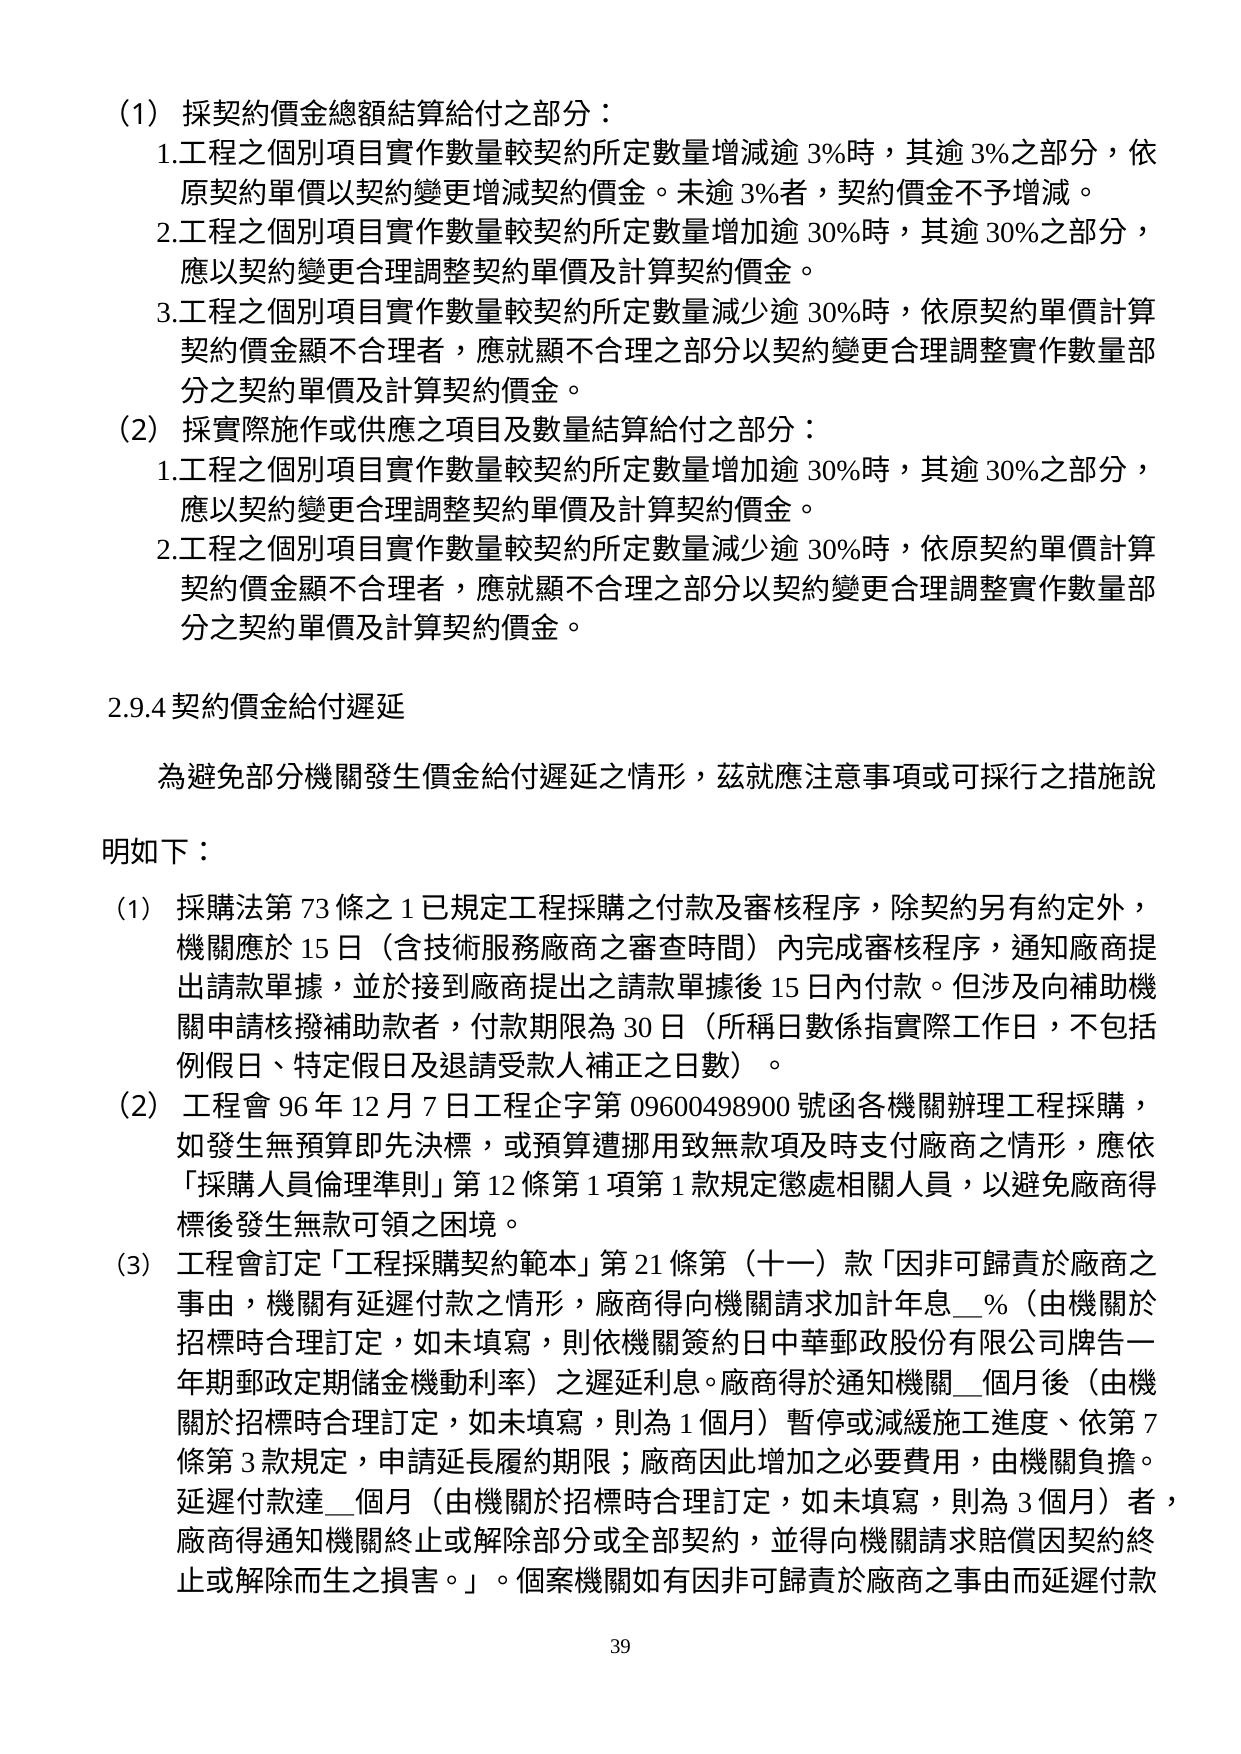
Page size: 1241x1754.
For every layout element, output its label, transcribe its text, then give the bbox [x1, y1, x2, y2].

text 1.工程之個別項目實作數量較契約所定數量增加逾30%時，其逾30%之部分，應以契約變更合理調整契約單價及計算契約價金。 [156, 449, 1157, 528]
list 採購法第73條之1已規定工程採購之付款及審核程序，除契約另有約定外，機關應於15日（含技術服務廠商之審查時間）內完成審核程序，通知廠商提出請款單據，並於接到廠商提出之請款單據後15日內付款。但涉及向補助機關申請核撥補助款者，付款期限為30日（所稱日數係指實際工作日，不包括例假日、特定假日及退請受款人補正之日數）。 [101, 887, 1157, 1085]
text 1.工程之個別項目實作數量較契約所定數量增減逾3%時，其逾3%之部分，依原契約單價以契約變更增減契約價金。未逾3%者，契約價金不予增減。 [156, 132, 1157, 211]
text 2.工程之個別項目實作數量較契約所定數量減少逾30%時，依原契約單價計算契約價金顯不合理者，應就顯不合理之部分以契約變更合理調整實作數量部分之契約單價及計算契約價金。 [156, 528, 1157, 647]
list 採契約價金總額結算給付之部分： [101, 92, 1157, 132]
list 採實際施作或供應之項目及數量結算給付之部分： [101, 409, 1157, 449]
list 工程會訂定「工程採購契約範本」第21條第（十一）款「因非可歸責於廠商之事由，機關有延遲付款之情形，廠商得向機關請求加計年息＿%（由機關於招標時合理訂定，如未填寫，則依機關簽約日中華郵政股份有限公司牌告一年期郵政定期儲金機動利率）之遲延利息。廠商得於通知機關＿個月後（由機關於招標時合理訂定，如未填寫，則為1個月）暫停或減緩施工進度、依第7條第3款規定，申請延長履約期限；廠商因此增加之必要費用，由機關負擔。延遲付款達＿個月（由機關於招標時合理訂定，如未填寫，則為3個月）者，廠商得通知機關終止或解除部分或全部契約，並得向機關請求賠償因契約終止或解除而生之損害。」。個案機關如有因非可歸責於廠商之事由而延遲付款之情形，廠商得依契約約定辦理。另為提供廠商因機關不當延宕導致付款延遲之通報途徑，工程會於全球資訊網「服務園地／便民服務專區」建置「工程延遲付款通報」，讓廠商得運用方便且快捷之方式進行通報。 [101, 1243, 1157, 1599]
text 為避免部分機關發生價金給付遲延之情形，茲就應注意事項或可採行之措施說明如下： [101, 737, 1157, 887]
list 工程會96年12月7日工程企字第09600498900號函各機關辦理工程採購，如發生無預算即先決標，或預算遭挪用致無款項及時支付廠商之情形，應依「採購人員倫理準則」第12條第1項第1款規定懲處相關人員，以避免廠商得標後發生無款可領之困境。 [101, 1085, 1157, 1243]
text 2.9.4契約價金給付遲延 [107, 684, 1157, 726]
text 3.工程之個別項目實作數量較契約所定數量減少逾30%時，依原契約單價計算契約價金顯不合理者，應就顯不合理之部分以契約變更合理調整實作數量部分之契約單價及計算契約價金。 [156, 290, 1157, 409]
text 2.工程之個別項目實作數量較契約所定數量增加逾30%時，其逾30%之部分，應以契約變更合理調整契約單價及計算契約價金。 [156, 211, 1157, 290]
